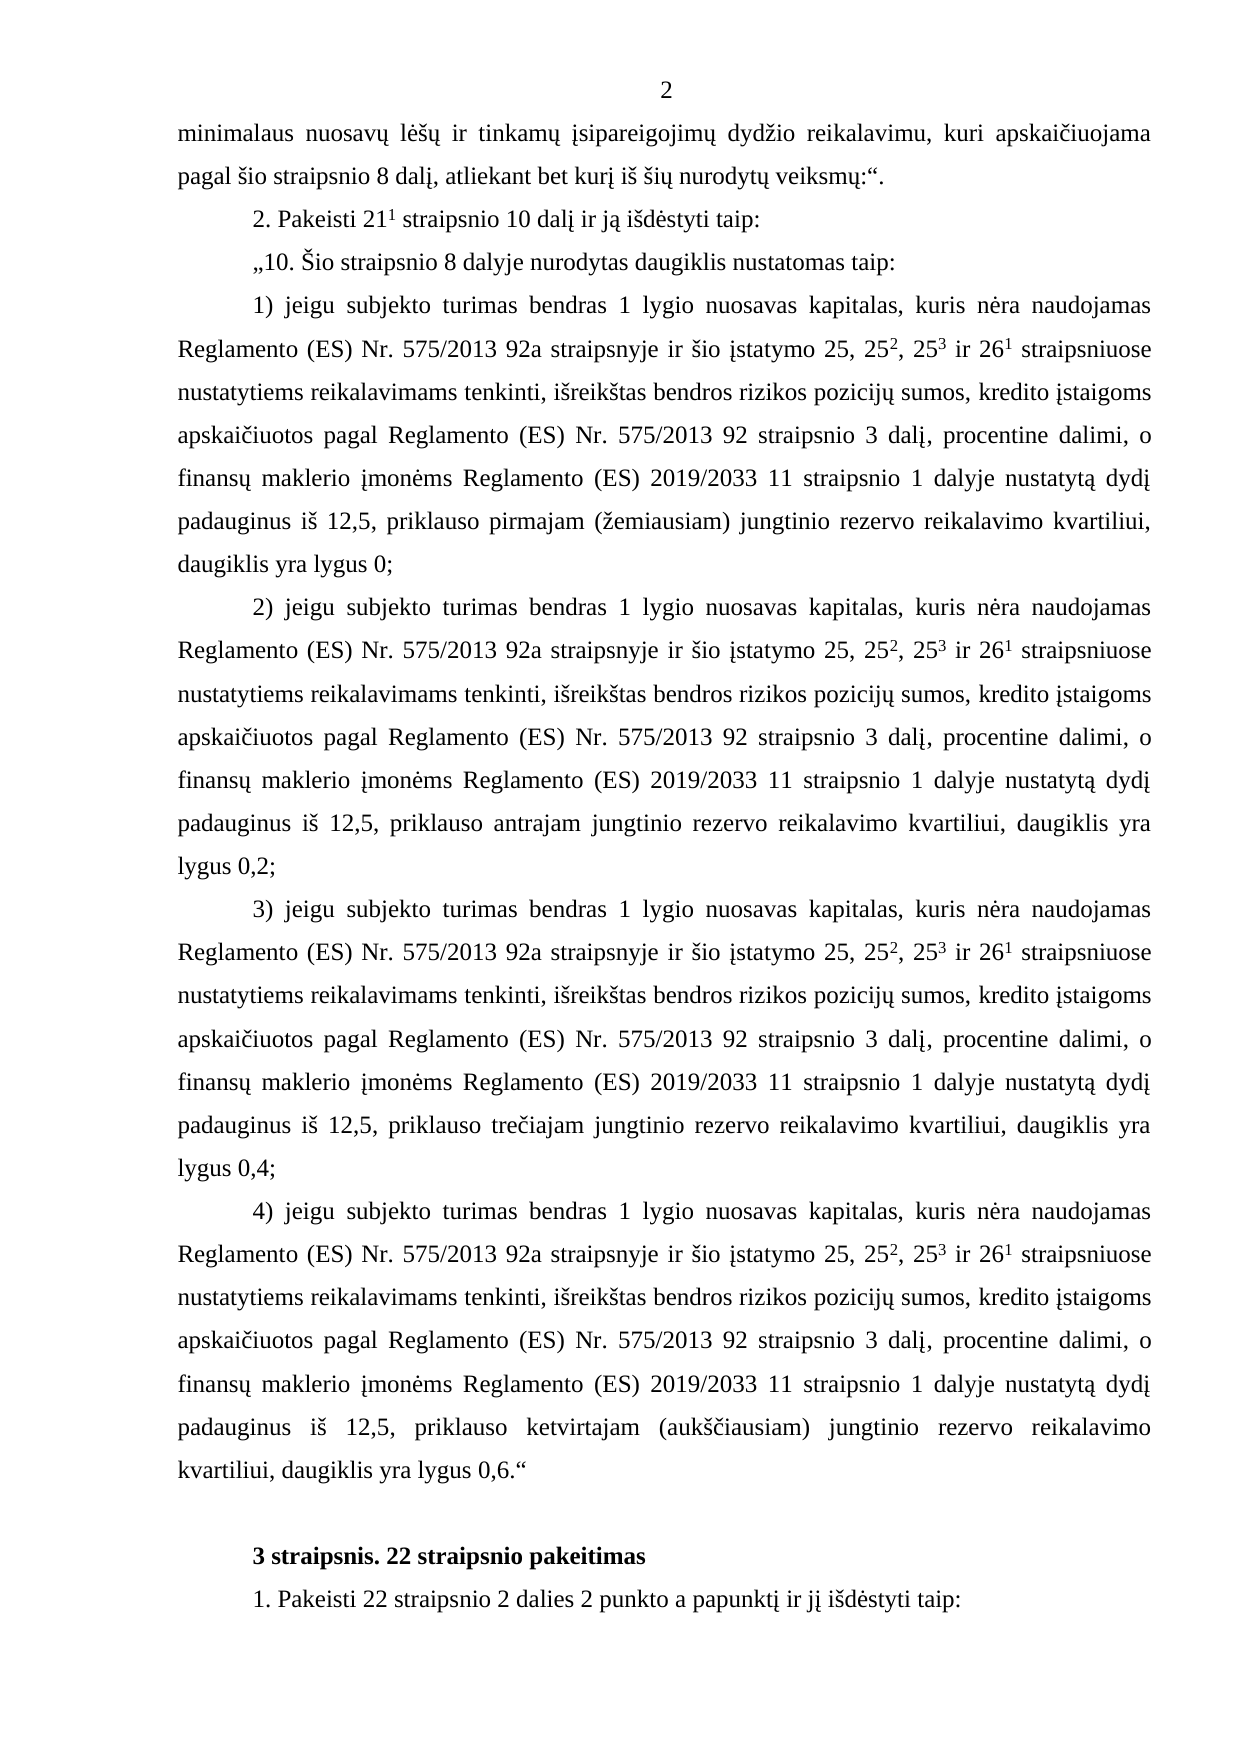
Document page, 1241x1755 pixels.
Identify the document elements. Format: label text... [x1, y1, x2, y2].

text 1) jeigu subjekto turimas bendras 1 lygio nuosavas kapitalas, kuris nėra naudojamas Reglamento (ES) Nr. 575/2013 92a straipsnyje ir šio įstatymo 25, 252, 253 ir 261 straipsniuose nustatytiems reikalavimams tenkinti, išreikštas bendros rizikos pozicijų sumos, kredito įstaigoms apskaičiuotos pagal Reglamento (ES) Nr. 575/2013 92 straipsnio 3 dalį, procentine dalimi, o finansų maklerio įmonėms Reglamento (ES) 2019/2033 11 straipsnio 1 dalyje nustatytą dydį padauginus iš 12,5, priklauso pirmajam (žemiausiam) jungtinio rezervo reikalavimo kvartiliui, daugiklis yra lygus 0; [177, 291, 1152, 578]
text 1. Pakeisti 22 straipsnio 2 dalies 2 punkto a papunktį ir jį išdėstyti taip: [177, 1584, 1152, 1613]
text minimalaus nuosavų lėšų ir tinkamų įsipareigojimų dydžio reikalavimu, kuri apskaičiuojama pagal šio straipsnio 8 dalį, atliekant bet kurį iš šių nurodytų veiksmų:“. [177, 118, 1152, 190]
text 2) jeigu subjekto turimas bendras 1 lygio nuosavas kapitalas, kuris nėra naudojamas Reglamento (ES) Nr. 575/2013 92a straipsnyje ir šio įstatymo 25, 252, 253 ir 261 straipsniuose nustatytiems reikalavimams tenkinti, išreikštas bendros rizikos pozicijų sumos, kredito įstaigoms apskaičiuotos pagal Reglamento (ES) Nr. 575/2013 92 straipsnio 3 dalį, procentine dalimi, o finansų maklerio įmonėms Reglamento (ES) 2019/2033 11 straipsnio 1 dalyje nustatytą dydį padauginus iš 12,5, priklauso antrajam jungtinio rezervo reikalavimo kvartiliui, daugiklis yra lygus 0,2; [177, 592, 1152, 880]
text 3) jeigu subjekto turimas bendras 1 lygio nuosavas kapitalas, kuris nėra naudojamas Reglamento (ES) Nr. 575/2013 92a straipsnyje ir šio įstatymo 25, 252, 253 ir 261 straipsniuose nustatytiems reikalavimams tenkinti, išreikštas bendros rizikos pozicijų sumos, kredito įstaigoms apskaičiuotos pagal Reglamento (ES) Nr. 575/2013 92 straipsnio 3 dalį, procentine dalimi, o finansų maklerio įmonėms Reglamento (ES) 2019/2033 11 straipsnio 1 dalyje nustatytą dydį padauginus iš 12,5, priklauso trečiajam jungtinio rezervo reikalavimo kvartiliui, daugiklis yra lygus 0,4; [177, 894, 1152, 1182]
text „10. Šio straipsnio 8 dalyje nurodytas daugiklis nustatomas taip: [177, 247, 1152, 276]
text 4) jeigu subjekto turimas bendras 1 lygio nuosavas kapitalas, kuris nėra naudojamas Reglamento (ES) Nr. 575/2013 92a straipsnyje ir šio įstatymo 25, 252, 253 ir 261 straipsniuose nustatytiems reikalavimams tenkinti, išreikštas bendros rizikos pozicijų sumos, kredito įstaigoms apskaičiuotos pagal Reglamento (ES) Nr. 575/2013 92 straipsnio 3 dalį, procentine dalimi, o finansų maklerio įmonėms Reglamento (ES) 2019/2033 11 straipsnio 1 dalyje nustatytą dydį padauginus iš 12,5, priklauso ketvirtajam (aukščiausiam) jungtinio rezervo reikalavimo kvartiliui, daugiklis yra lygus 0,6.“ [177, 1196, 1152, 1484]
text 2. Pakeisti 211 straipsnio 10 dalį ir ją išdėstyti taip: [177, 204, 1152, 233]
text 3 straipsnis. 22 straipsnio pakeitimas [177, 1541, 1152, 1570]
